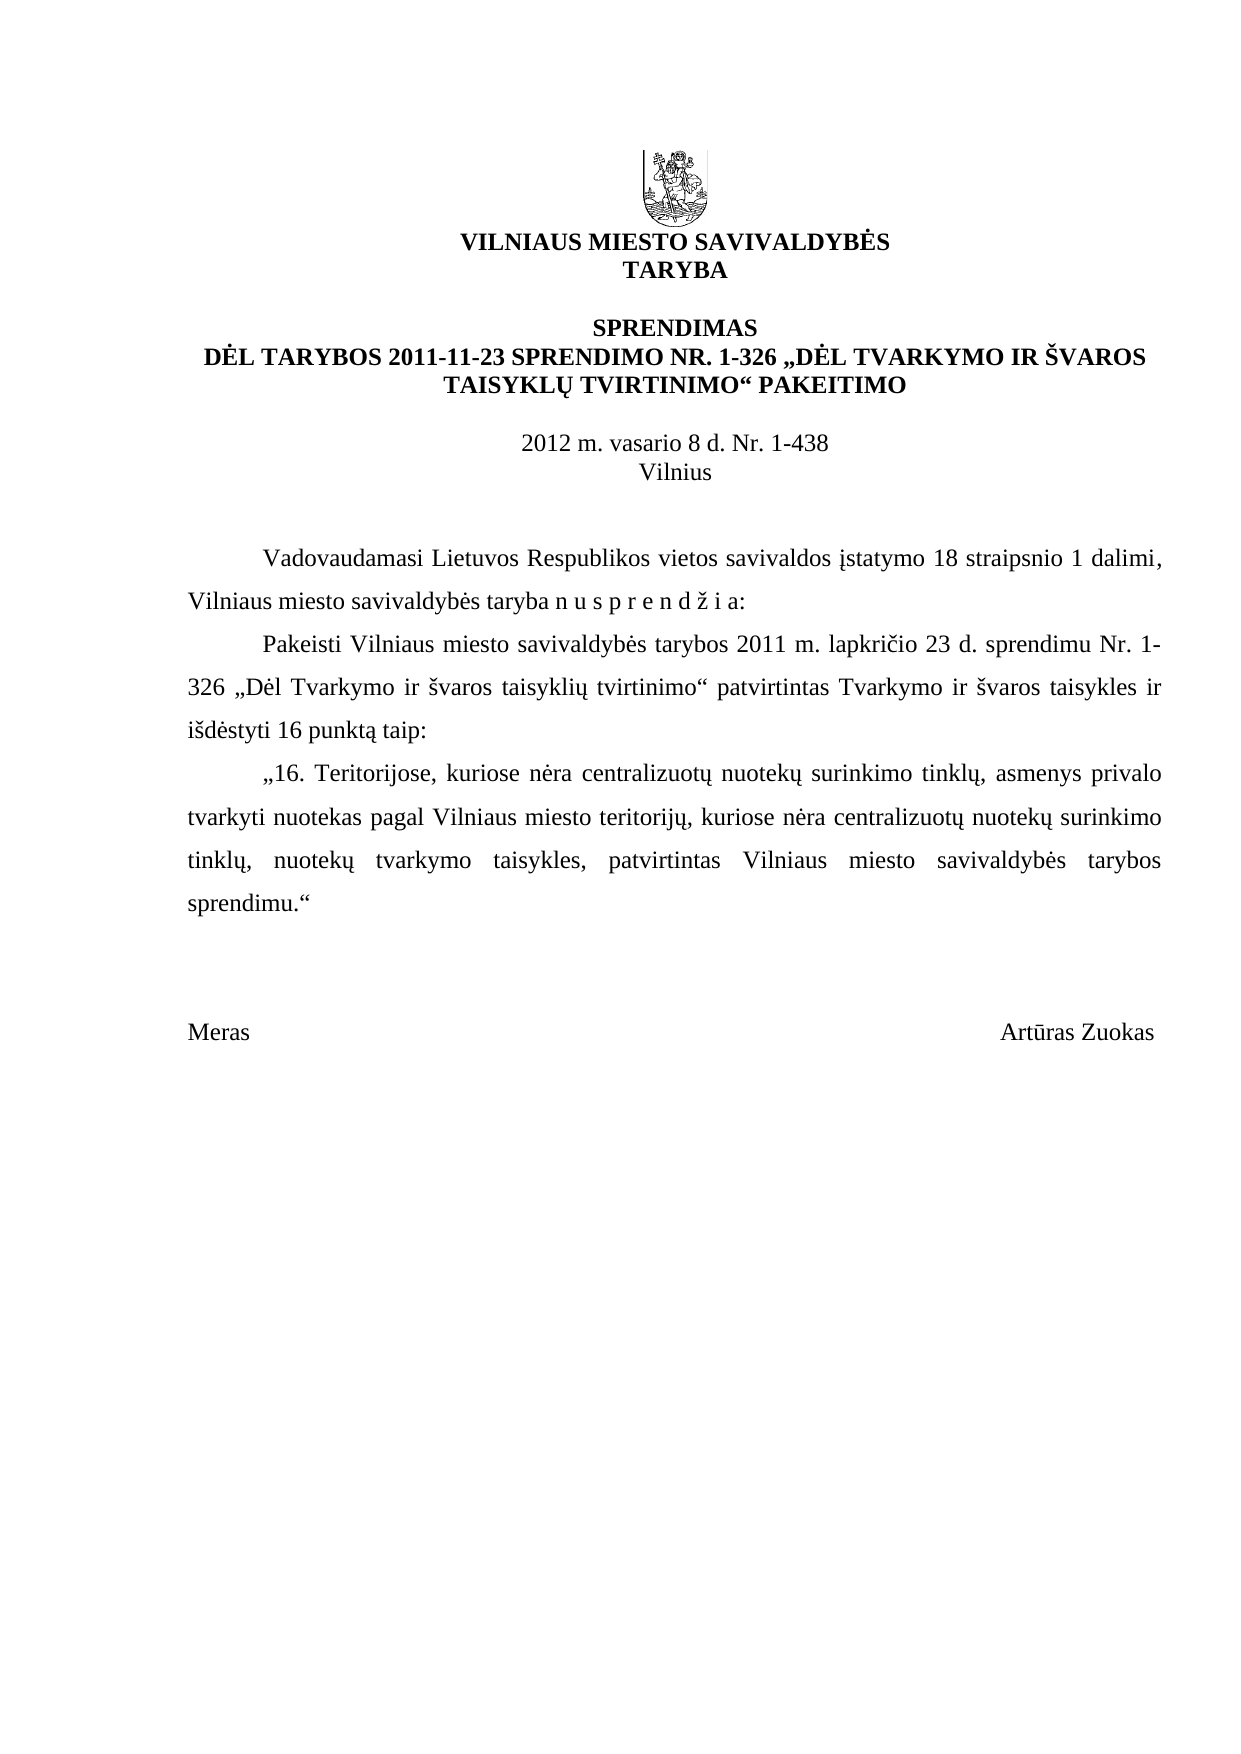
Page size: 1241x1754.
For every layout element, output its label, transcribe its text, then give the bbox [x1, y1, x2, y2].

text 2012 m. vasario 8 d. Nr. 1-438 [187, 428, 1162, 457]
text Vilnius [187, 457, 1162, 485]
text „16. Teritorijose, kuriose nėra centralizuotų nuotekų surinkimo tinklų, asmenys privalo tvarkyti nuotekas pagal Vilniaus miesto teritorijų, kuriose nėra centralizuotų nuotekų surinkimo tinklų, nuotekų tvarkymo taisykles, patvirtintas Vilniaus miesto savivaldybės tarybos sprendimu.“ [187, 758, 1162, 917]
text Vadovaudamasi Lietuvos Respublikos vietos savivaldos įstatymo 18 straipsnio 1 dalimi, Vilniaus miesto savivaldybės taryba n u s p r e n d ž i a: [187, 543, 1162, 615]
text Meras Artūras Zuokas [187, 1017, 1162, 1046]
text Pakeisti Vilniaus miesto savivaldybės tarybos 2011 m. lapkričio 23 d. sprendimu Nr. 1-326 „Dėl Tvarkymo ir švaros taisyklių tvirtinimo“ patvirtintas Tvarkymo ir švaros taisykles ir išdėstyti 16 punktą taip: [187, 629, 1162, 744]
text DĖL TARYBOS 2011-11-23 SPRENDIMO NR. 1-326 „DĖL TVARKYMO IR ŠVAROS TAISYKLŲ TVIRTINIMO“ PAKEITIMO [187, 342, 1162, 399]
text SPRENDIMAS [187, 313, 1162, 342]
text TARYBA [187, 255, 1162, 284]
text VILNIAUS MIESTO SAVIVALDYBĖS [187, 227, 1162, 255]
